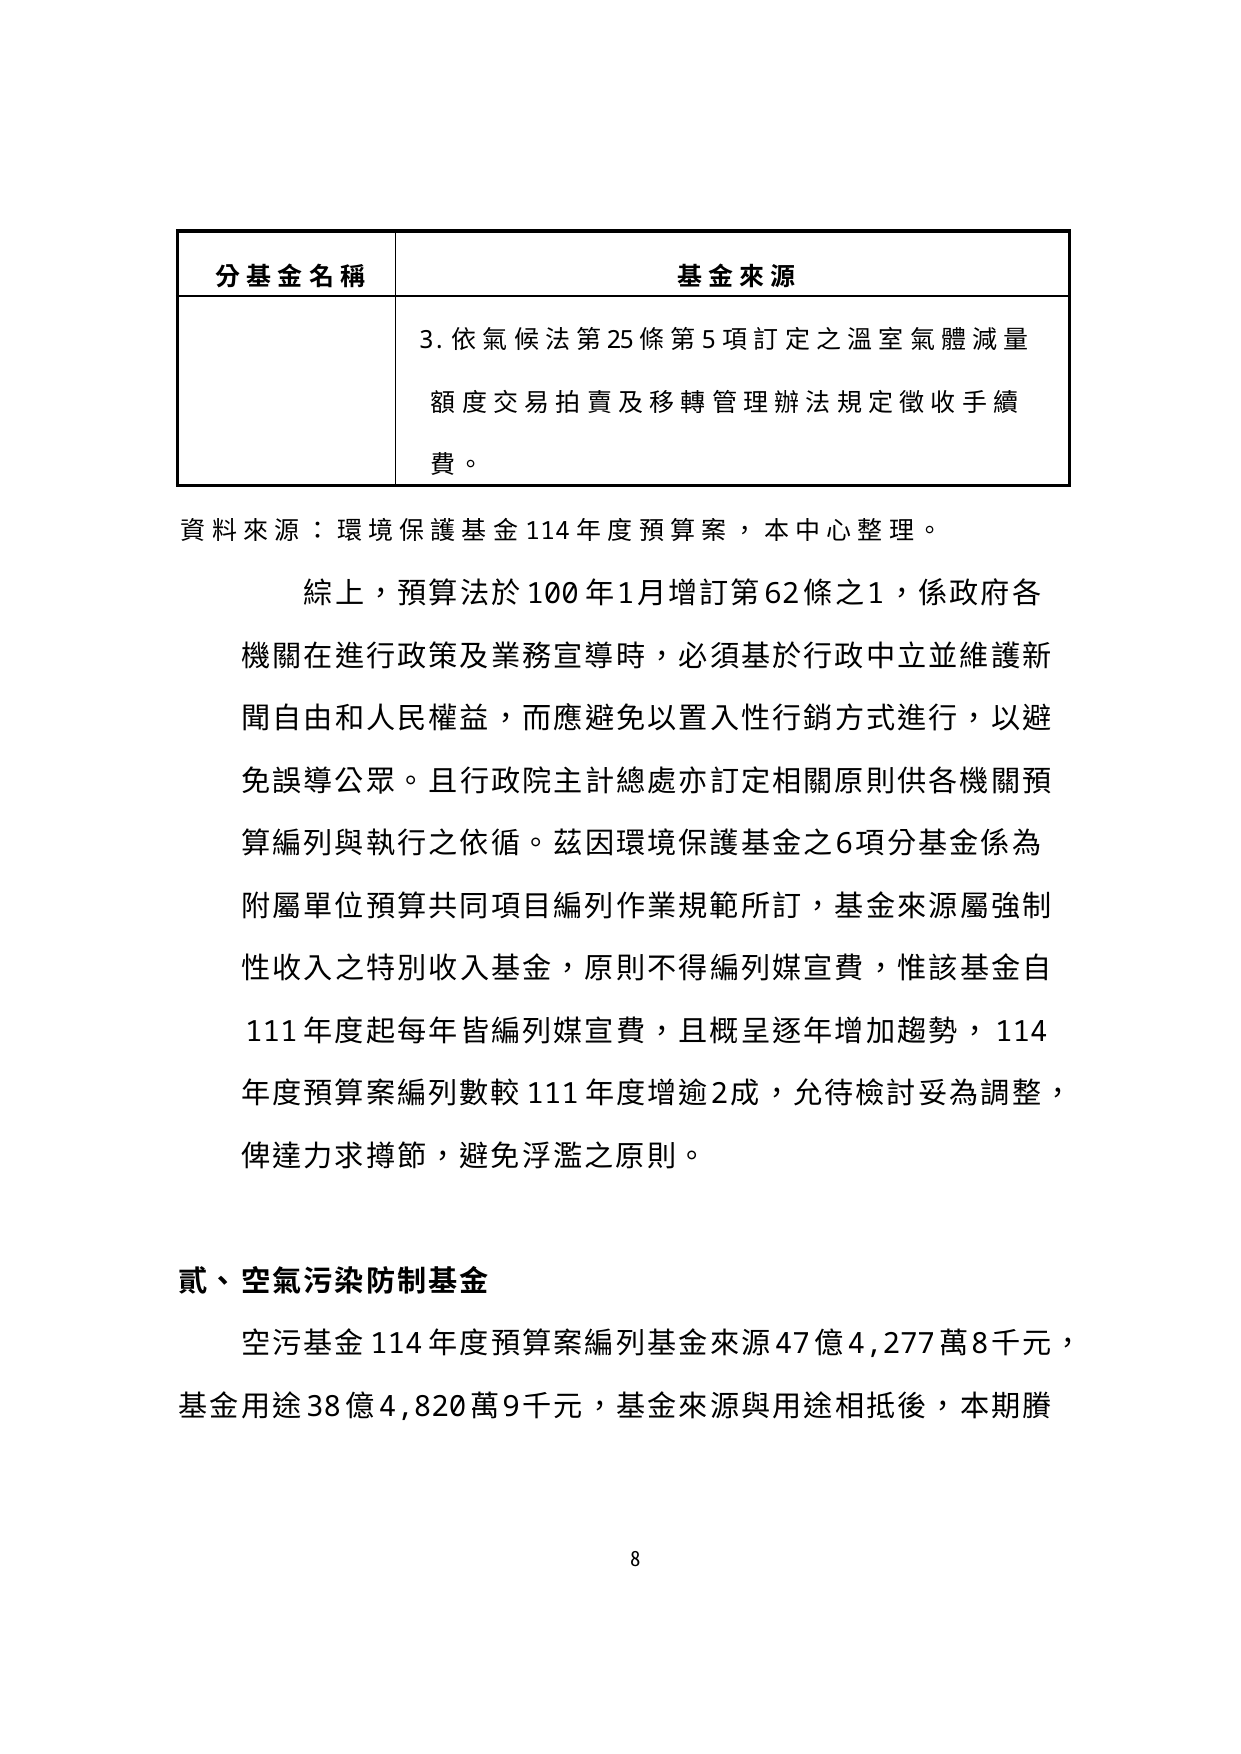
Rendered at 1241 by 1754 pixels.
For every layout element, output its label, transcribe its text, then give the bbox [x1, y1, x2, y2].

text 資料來源：環境保護基金114年度預算案，本中心整理。 [177, 487, 1063, 549]
text 綜上，預算法於100年1月增訂第62條之1，係政府各機關在進行政策及業務宣導時，必須基於行政中立並維護新聞自由和人民權益，而應避免以置入性行銷方式進行，以避免誤導公眾。且行政院主計總處亦訂定相關原則供各機關預算編列與執行之依循。茲因環境保護基金之6項分基金係為附屬單位預算共同項目編列作業規範所訂，基金來源屬強制性收入之特別收入基金，原則不得編列媒宣費，惟該基金自111年度起每年皆編列媒宣費，且概呈逐年增加趨勢，114年度預算案編列數較111年度增逾2成，允待檢討妥為調整，俾達力求撙節，避免浮濫之原則。 [236, 549, 1063, 1174]
table_cell 3.依氣候法第25條第5項訂定之溫室氣體減量額度交易拍賣及移轉管理辦法規定徵收手續費。 [396, 297, 1068, 484]
text 貳、空氣污染防制基金 [177, 1237, 1063, 1299]
table_header 分基金名稱 [179, 233, 395, 295]
text 空污基金114年度預算案編列基金來源47億4,277萬8千元，基金用途38億4,820萬9千元，基金來源與用途相抵後，本期賸餘8億9,456萬9千元，與113年度預算賸餘2億6,236萬1千元相較，增加賸餘6億3,220萬8千元。茲就空污基金114度預算評估如下： [177, 1299, 1063, 1424]
table_cell [179, 297, 395, 484]
table_header 基金來源 [396, 233, 1068, 295]
